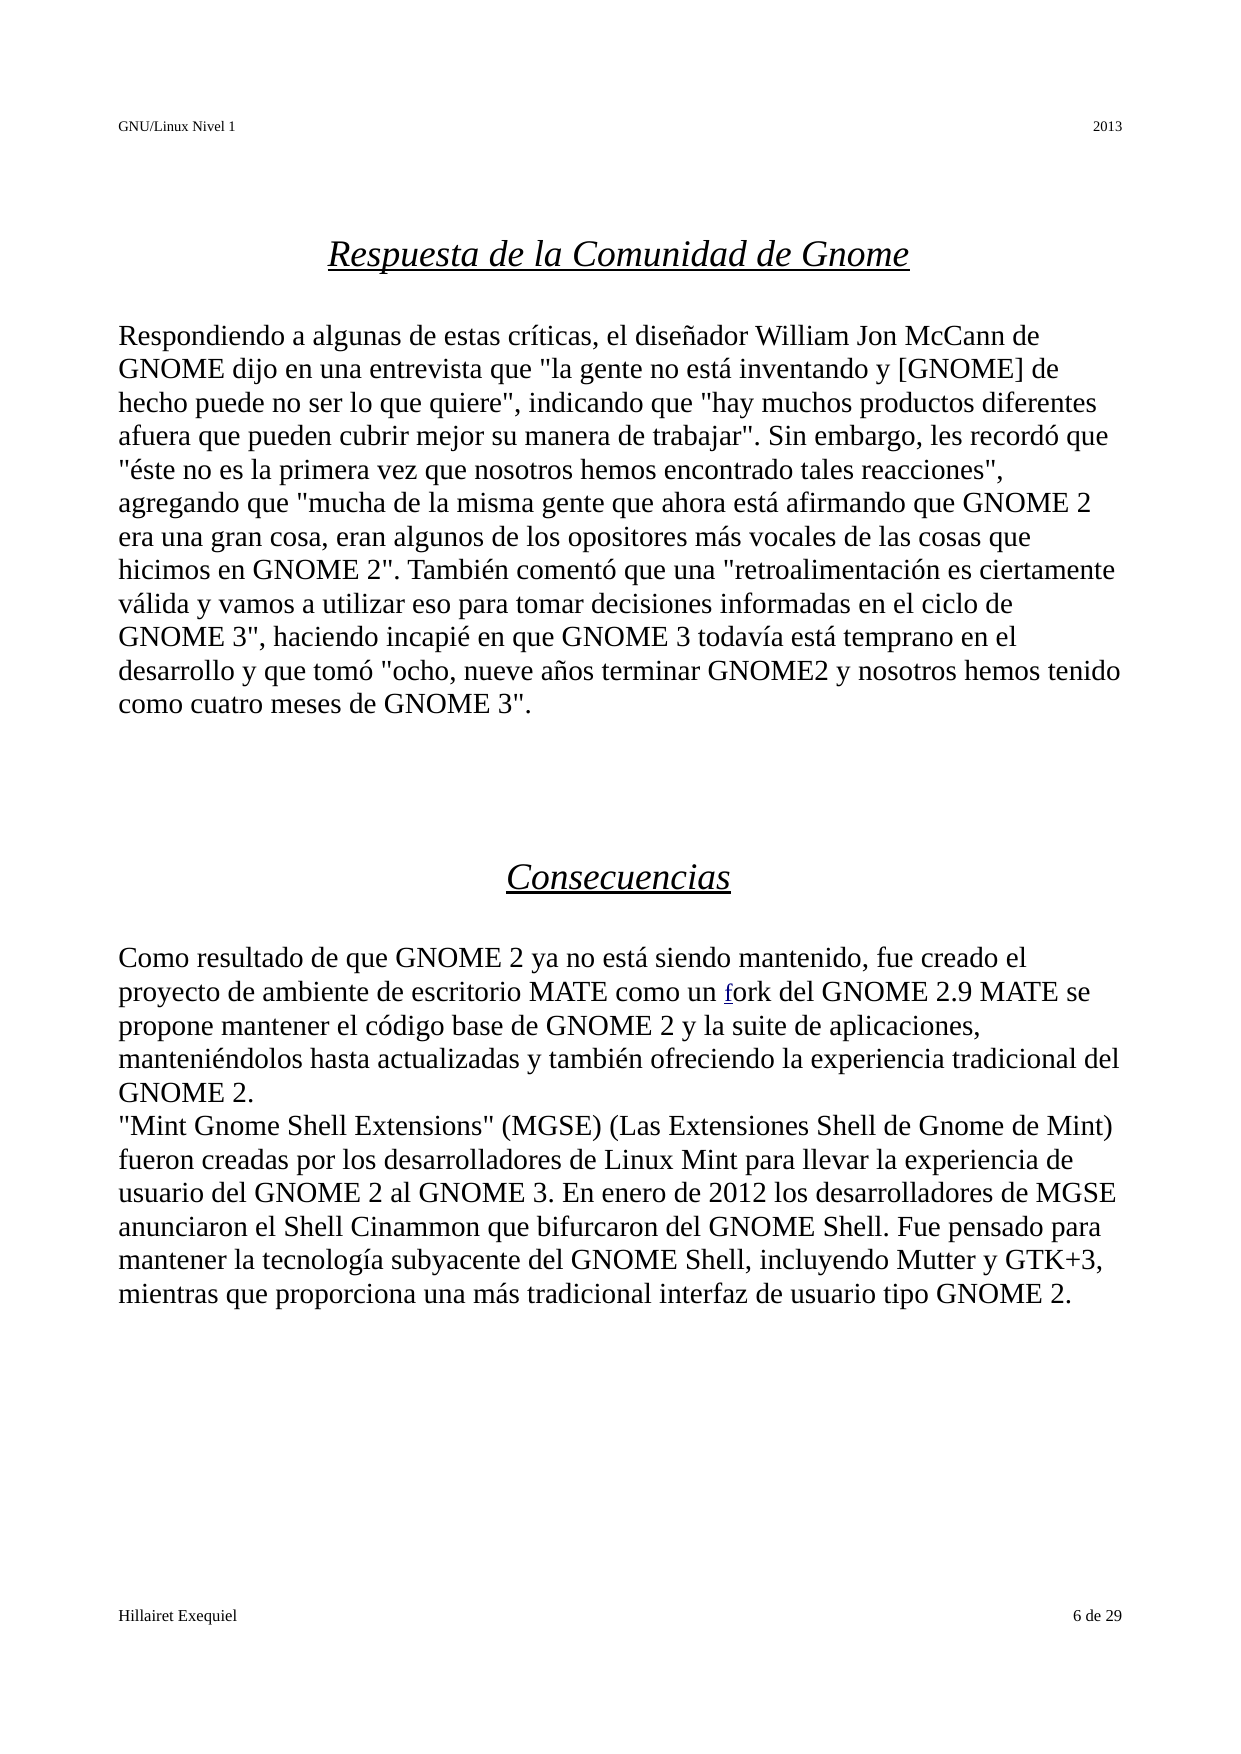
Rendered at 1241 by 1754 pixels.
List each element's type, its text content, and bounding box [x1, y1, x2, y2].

text Respondiendo a algunas de estas críticas, el diseñador William Jon McCann de GNOME dijo en una entrevista que "la gente no está inventando y [GNOME] de hecho puede no ser lo que quiere", indicando que "hay muchos productos diferentes afuera que pueden cubrir mejor su manera de trabajar". Sin embargo, les recordó que "éste no es la primera vez que nosotros hemos encontrado tales reacciones", agregando que "mucha de la misma gente que ahora está afirmando que GNOME 2 era una gran cosa, eran algunos de los opositores más vocales de las cosas que hicimos en GNOME 2". También comentó que una "retroalimentación es ciertamente válida y vamos a utilizar eso para tomar decisiones informadas en el ciclo de GNOME 3", haciendo incapié en que GNOME 3 todavía está temprano en el desarrollo y que tomó "ocho, nueve años terminar GNOME2 y nosotros hemos tenido como cuatro meses de GNOME 3". [118, 318, 1122, 720]
text Como resultado de que GNOME 2 ya no está siendo mantenido, fue creado el proyecto de ambiente de escritorio MATE como un fork del GNOME 2.9 MATE se propone mantener el código base de GNOME 2 y la suite de aplicaciones, manteniéndolos hasta actualizadas y también ofreciendo la experiencia tradicional del GNOME 2. [118, 941, 1122, 1108]
text "Mint Gnome Shell Extensions" (MGSE) (Las Extensiones Shell de Gnome de Mint) fueron creadas por los desarrolladores de Linux Mint para llevar la experiencia de usuario del GNOME 2 al GNOME 3. En enero de 2012 los desarrolladores de MGSE anunciaron el Shell Cinammon que bifurcaron del GNOME Shell. Fue pensado para mantener la tecnología subyacente del GNOME Shell, incluyendo Mutter y GTK+3, mientras que proporciona una más tradicional interfaz de usuario tipo GNOME 2. [118, 1108, 1122, 1309]
text Respuesta de la Comunidad de Gnome [118, 231, 1122, 274]
text Consecuencias [118, 854, 1122, 897]
